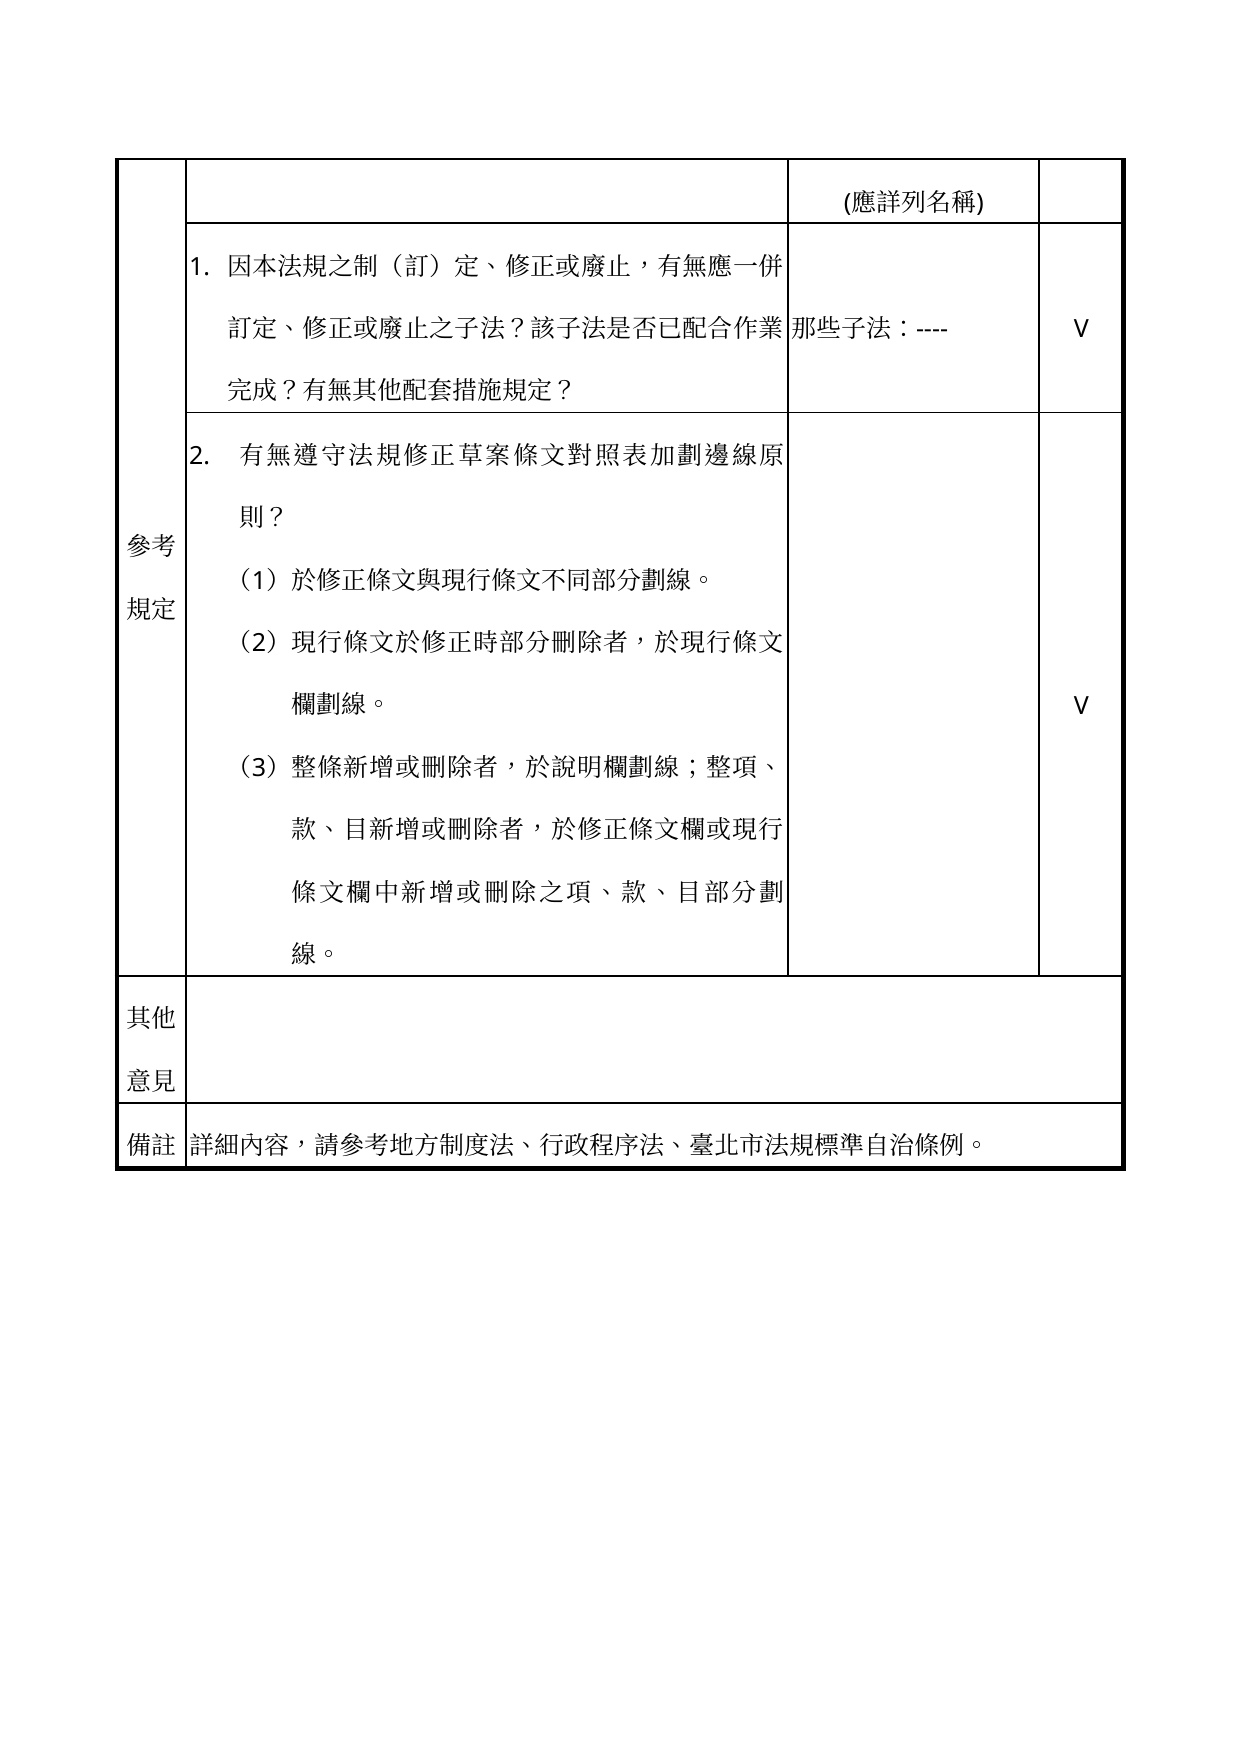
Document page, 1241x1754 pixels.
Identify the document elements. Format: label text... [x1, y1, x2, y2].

table_cell 備註 [119, 1104, 185, 1166]
table_cell 其他意見 [119, 977, 185, 1102]
table_cell V [1040, 413, 1121, 975]
table_cell 那些子法：---- [789, 224, 1038, 411]
table_cell 因本法規之制（訂）定、修正或廢止，有無應一併訂定、修正或廢止之子法？該子法是否已配合作業完成？有無其他配套措施規定？ [187, 224, 787, 411]
table_cell [187, 977, 1121, 1102]
table_cell 有無遵守法規修正草案條文對照表加劃邊線原則？ 於修正條文與現行條文不同部分劃線。 現行條文於修正時部分刪除者，於現行條文欄劃線。 整條新增或刪除者，於說明欄劃線；整項、款、目新增或刪除者，於修正條文欄或現行條文欄中新增或刪除之項、款、目部分劃線。 [187, 413, 787, 975]
table_cell 詳細內容，請參考地方制度法、行政程序法、臺北市法規標準自治條例。 [187, 1104, 1121, 1166]
table_cell [187, 160, 787, 222]
table_cell V [1040, 224, 1121, 411]
table_cell [1040, 160, 1121, 222]
table_cell (應詳列名稱) [789, 160, 1038, 222]
table_cell 參考規定 [119, 160, 185, 975]
table_cell [789, 413, 1038, 975]
